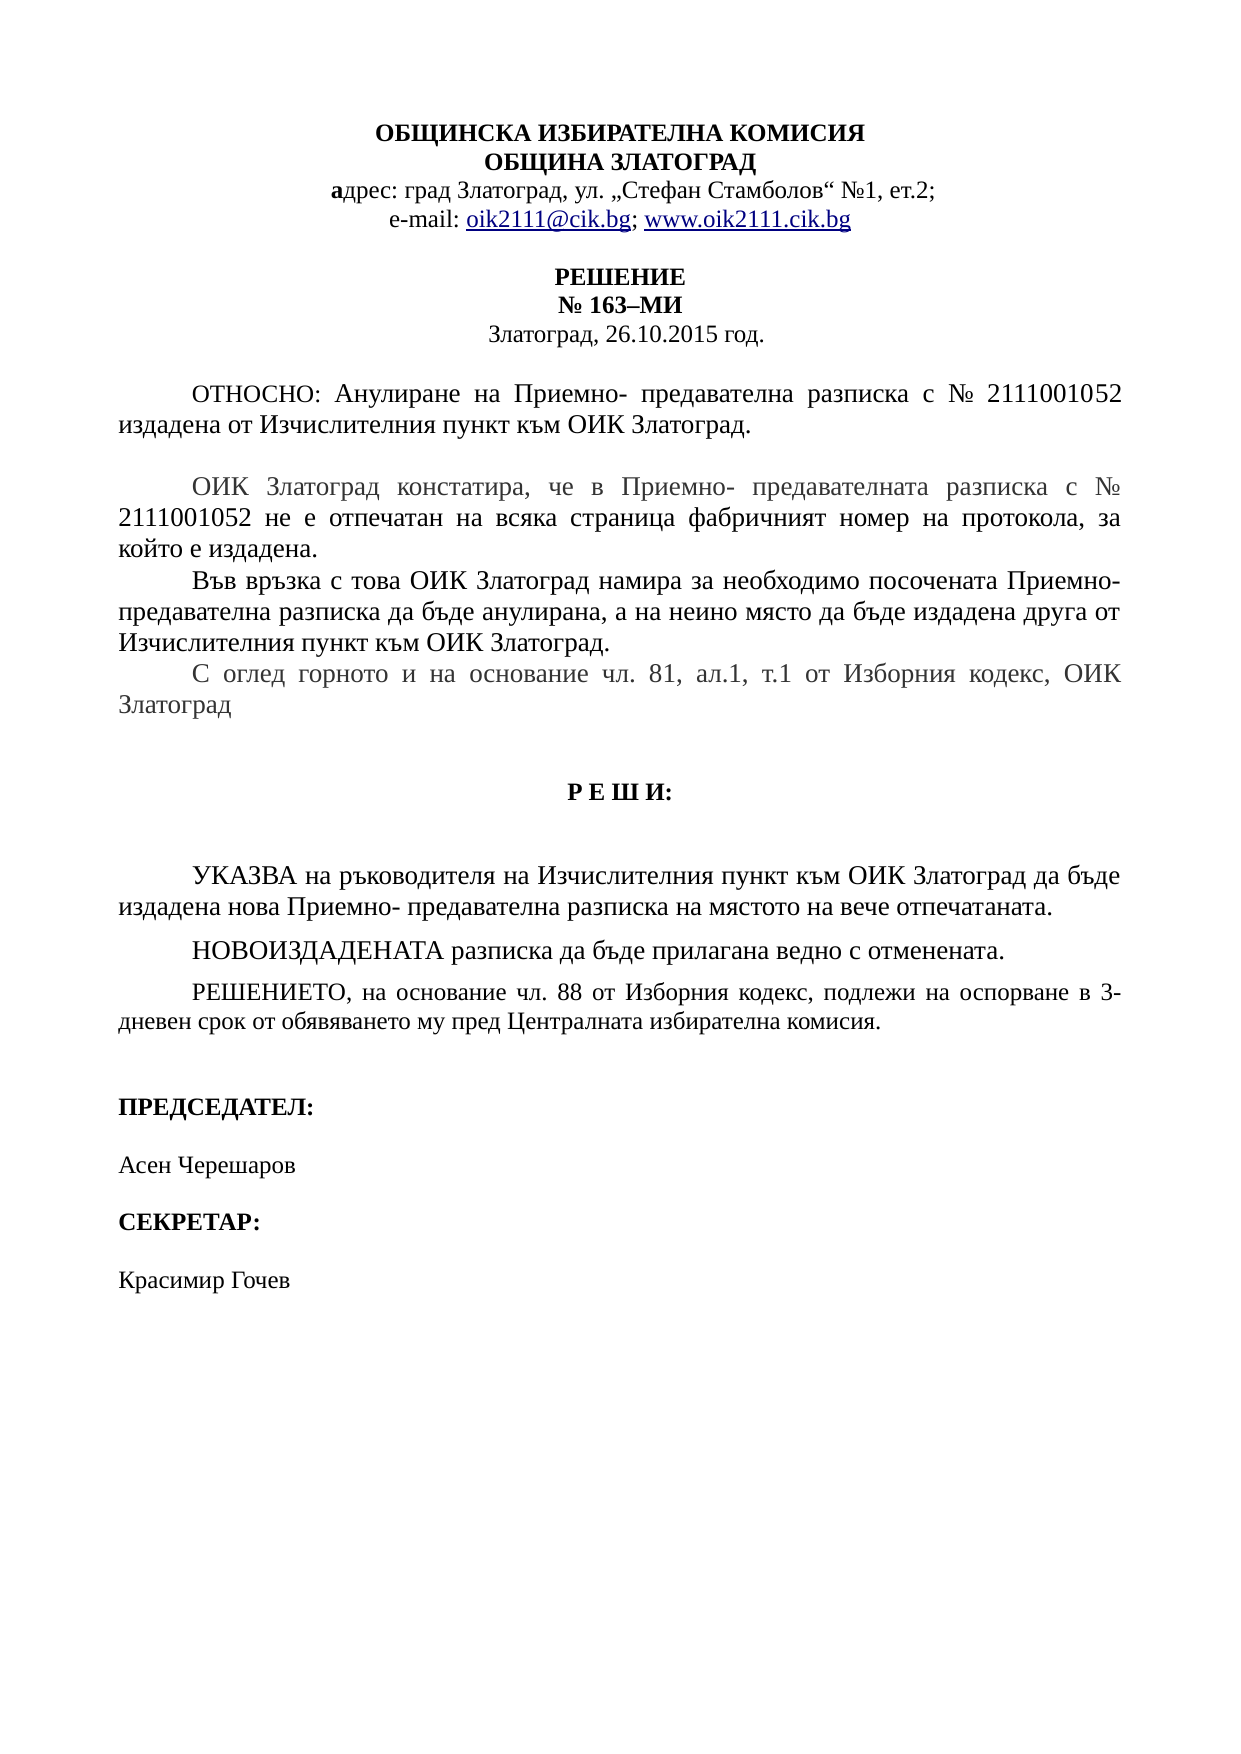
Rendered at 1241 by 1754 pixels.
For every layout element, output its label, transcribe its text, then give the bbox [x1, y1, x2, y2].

text Асен Черешаров [118, 1150, 1122, 1179]
text РЕШЕНИEТО, на основание чл. 88 от Изборния кодекс, подлежи на оспорване в 3-дневен срок от обявяването му пред Централната избирателна комисия. [118, 977, 1122, 1035]
text Във връзка с това ОИК Златоград намира за необходимо посочената Приемно- предавателна разписка да бъде анулирана, а на неино място да бъде издадена друга от Изчислителния пункт към ОИК Златоград. [118, 564, 1122, 657]
text ОИК Златоград констатира, че в Приемно- предавателната разписка с № 2111001052 не е отпечатан на всяка страница фабричният номер на протокола, за който е издадена. [118, 470, 1122, 564]
text ОТНОСНО: Анулиране на Приемно- предавателна разписка с № 2111001052 издадена от Изчислителния пункт към ОИК Златоград. [118, 377, 1122, 439]
text РЕШЕНИЕ [118, 262, 1122, 291]
text Красимир Гочев [118, 1265, 1122, 1294]
text е-mail: oik2111@cik.bg; www.oik2111.cik.bg [118, 204, 1122, 233]
text Р Е Ш И: [118, 777, 1122, 805]
text ПРЕДСЕДАТЕЛ: [118, 1092, 1122, 1121]
text адрес: град Златоград, ул. „Стефан Стамболов“ №1, ет.2; [118, 176, 1122, 204]
text СЕКРЕТАР: [118, 1207, 1122, 1236]
text Златоград, 26.10.2015 год. [118, 319, 1122, 348]
text С оглед горното и на основание чл. 81, ал.1, т.1 от Изборния кодекс, ОИК Златоград [118, 657, 1122, 720]
text УКАЗВА на ръководителя на Изчислителния пункт към ОИК Златоград да бъде издадена нова Приемно- предавателна разписка на мястото на вече отпечатаната. [118, 859, 1122, 921]
text ОБЩИНСКА ИЗБИРАТЕЛНА КОМИСИЯ [118, 118, 1122, 147]
text ОБЩИНА ЗЛАТОГРАД [118, 147, 1122, 176]
text НОВОИЗДАДЕНАТА разписка да бъде прилагана ведно с отменената. [118, 934, 1122, 965]
text № 163–МИ [118, 291, 1122, 319]
